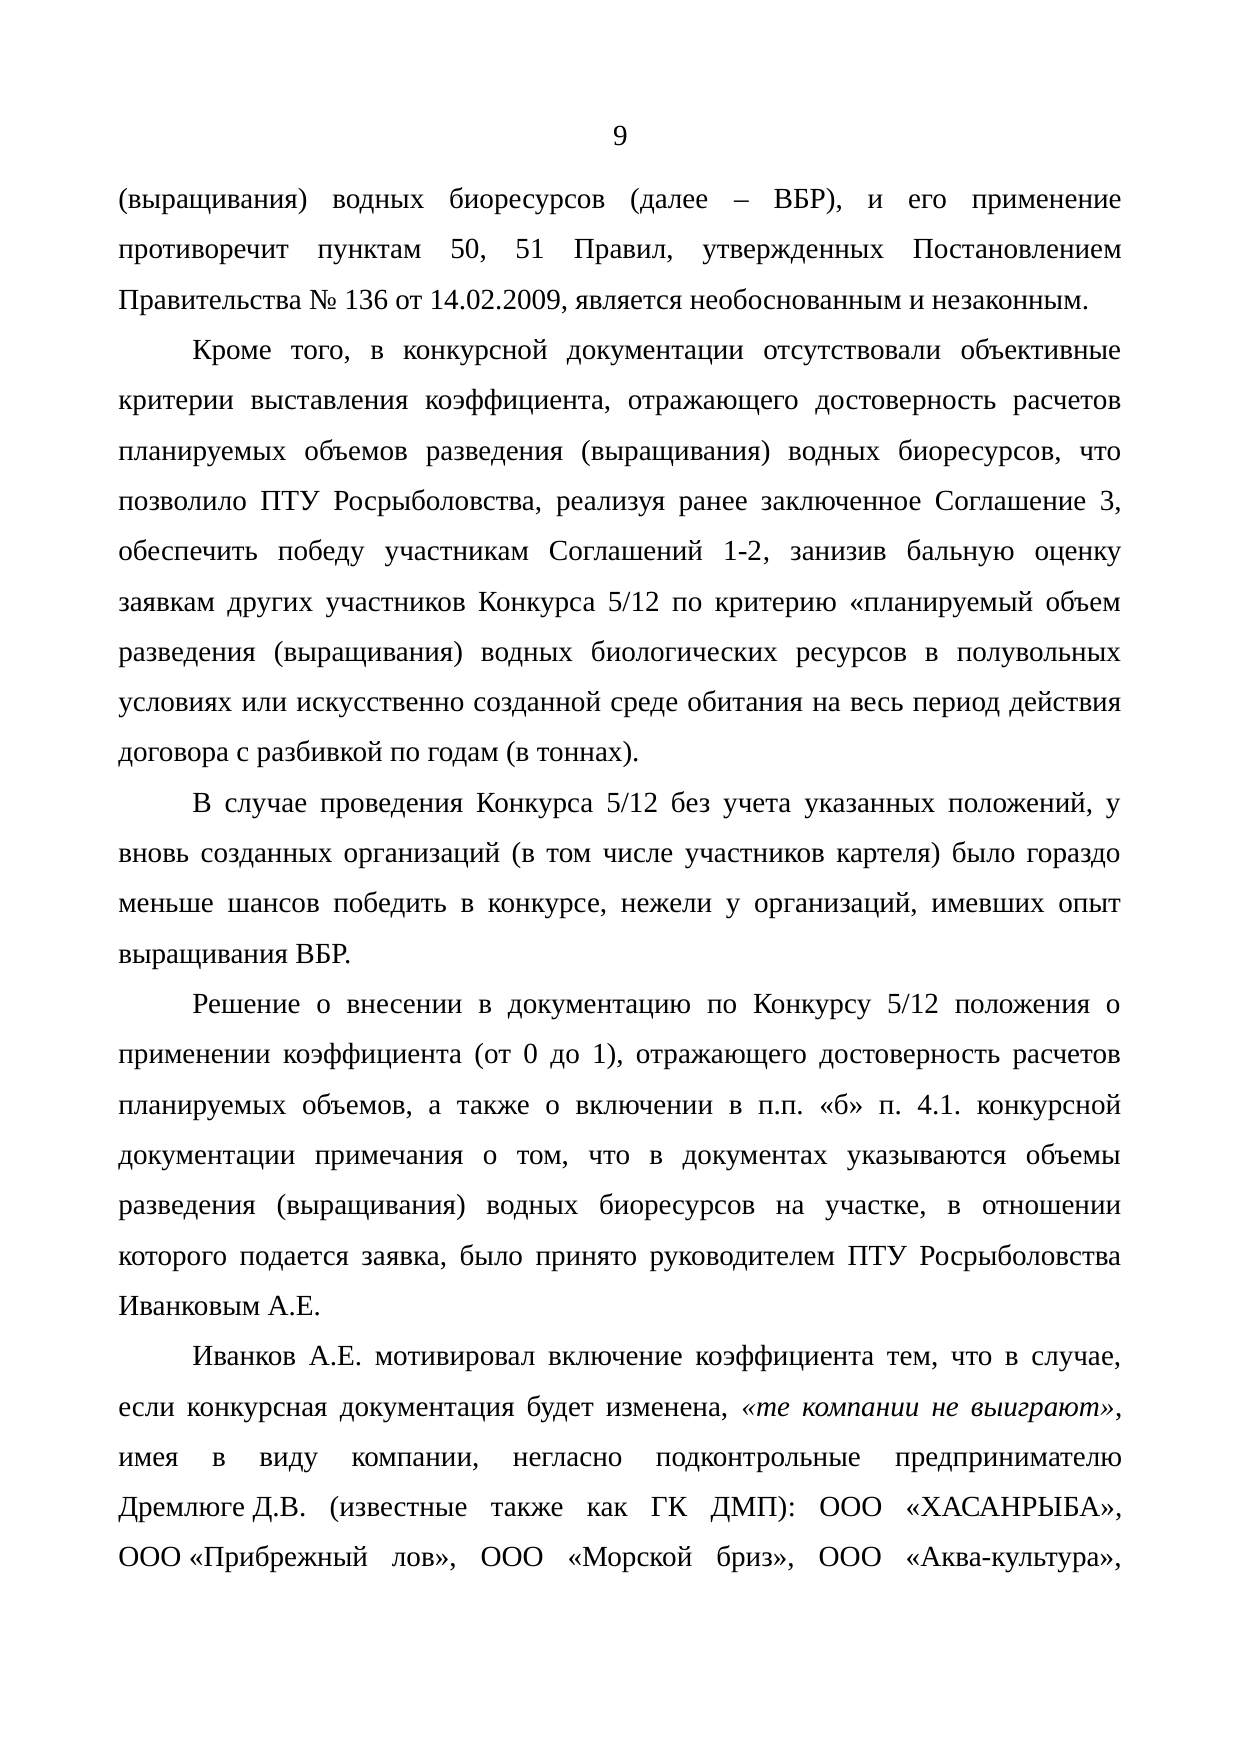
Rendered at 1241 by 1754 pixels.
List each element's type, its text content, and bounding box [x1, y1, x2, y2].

text Иванков А.Е. мотивировал включение коэффициента тем, что в случае, если конкурсная документация будет изменена, «те компании не выиграют», имея в виду компании, негласно подконтрольные предпринимателю Дремлюге Д.В. (известные также как ГК ДМП): ООО «ХАСАНРЫБА», ООО «Прибрежный лов», ООО «Морской бриз», ООО «Аква-культура», [118, 1338, 1122, 1573]
text Решение о внесении в документацию по Конкурсу 5/12 положения о применении коэффициента (от 0 до 1), отражающего достоверность расчетов планируемых объемов, а также о включении в п.п. «б» п. 4.1. конкурсной документации примечания о том, что в документах указываются объемы разведения (выращивания) водных биоресурсов на участке, в отношении которого подается заявка, было принято руководителем ПТУ Росрыболовства Иванковым А.Е. [118, 986, 1122, 1322]
text (выращивания) водных биоресурсов (далее – ВБР), и его применение противоречит пунктам 50, 51 Правил, утвержденных Постановлением Правительства № 136 от 14.02.2009, является необоснованным и незаконным. [118, 181, 1122, 315]
text В случае проведения Конкурса 5/12 без учета указанных положений, у вновь созданных организаций (в том числе участников картеля) было гораздо меньше шансов победить в конкурсе, нежели у организаций, имевших опыт выращивания ВБР. [118, 785, 1122, 969]
text Кроме того, в конкурсной документации отсутствовали объективные критерии выставления коэффициента, отражающего достоверность расчетов планируемых объемов разведения (выращивания) водных биоресурсов, что позволило ПТУ Росрыболовства, реализуя ранее заключенное Соглашение 3, обеспечить победу участникам Соглашений 1-2, занизив бальную оценку заявкам других участников Конкурса 5/12 по критерию «планируемый объем разведения (выращивания) водных биологических ресурсов в полувольных условиях или искусственно созданной среде обитания на весь период действия договора с разбивкой по годам (в тоннах). [118, 332, 1122, 768]
